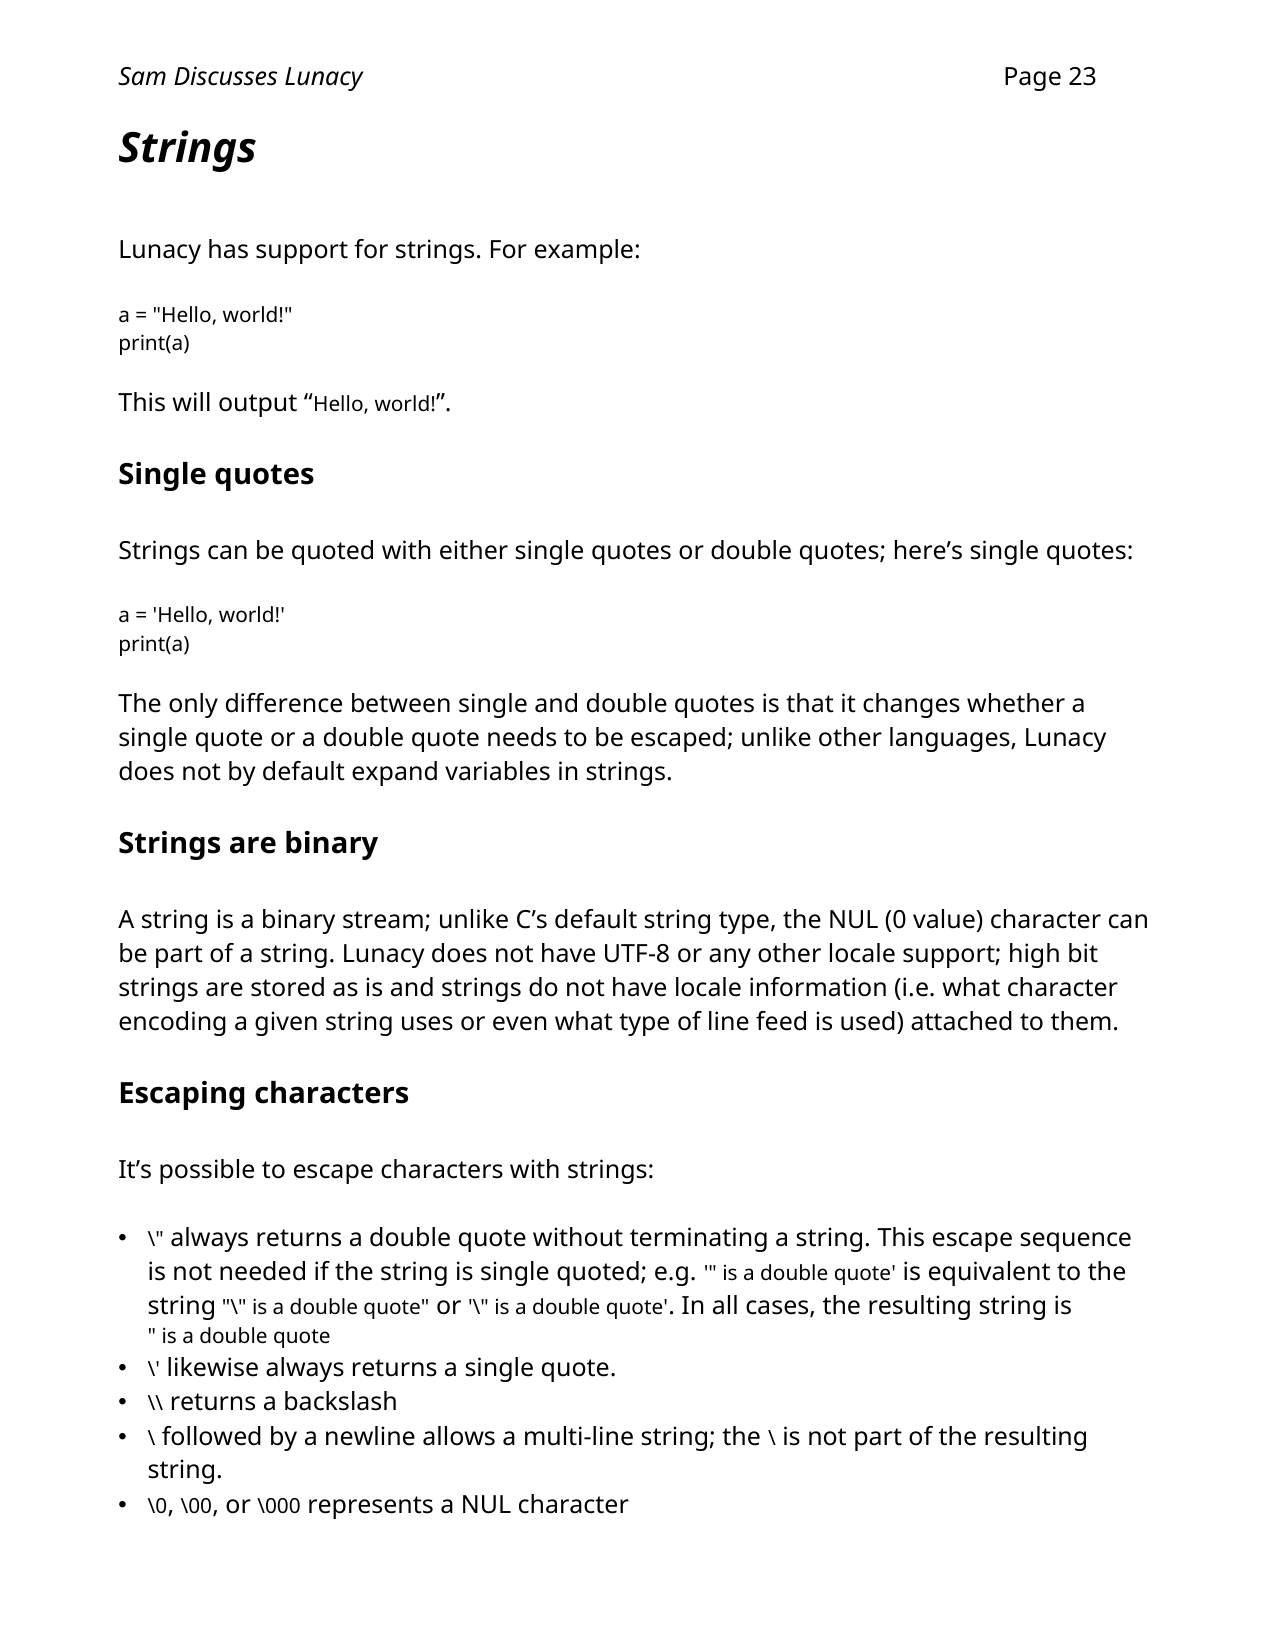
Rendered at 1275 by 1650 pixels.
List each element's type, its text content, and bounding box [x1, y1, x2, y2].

text Single quotes [118, 453, 1157, 493]
text It’s possible to escape characters with strings: [118, 1151, 1157, 1185]
text a = "Hello, world!" [118, 300, 1157, 328]
text Strings [118, 118, 1157, 175]
text print(a) [118, 629, 1157, 657]
text a = 'Hello, world!' [118, 601, 1157, 629]
list \ followed by a newline allows a multi-line string; the \ is not part of the resulting string. [118, 1418, 1157, 1486]
text The only difference between single and double quotes is that it changes whether a single quote or a double quote needs to be escaped; unlike other languages, Lunacy does not by default expand variables in strings. [118, 686, 1157, 788]
list \\ returns a backslash [118, 1384, 1157, 1418]
list \' likewise always returns a single quote. [118, 1350, 1157, 1384]
text Lunacy has support for strings. For example: [118, 232, 1157, 266]
text Escaping characters [118, 1072, 1157, 1112]
text This will output “Hello, world!”. [118, 385, 1157, 419]
text A string is a binary stream; unlike C’s default string type, the NUL (0 value) character can be part of a string. Lunacy does not have UTF-8 or any other locale support; high bit strings are stored as is and strings do not have locale information (i.e. what character encoding a given string uses or even what type of line feed is used) attached to them. [118, 902, 1157, 1038]
list \0, \00, or \000 represents a NUL character [118, 1486, 1157, 1520]
text Strings can be quoted with either single quotes or double quotes; here’s single quotes: [118, 532, 1157, 567]
list \" always returns a double quote without terminating a string. This escape sequence is not needed if the string is single quoted; e.g. '" is a double quote' is equivalent to the string "\" is a double quote" or '\" is a double quote'. In all cases, the resulting string is " is a double quote [118, 1219, 1157, 1350]
text Strings are binary [118, 822, 1157, 862]
text print(a) [118, 328, 1157, 357]
